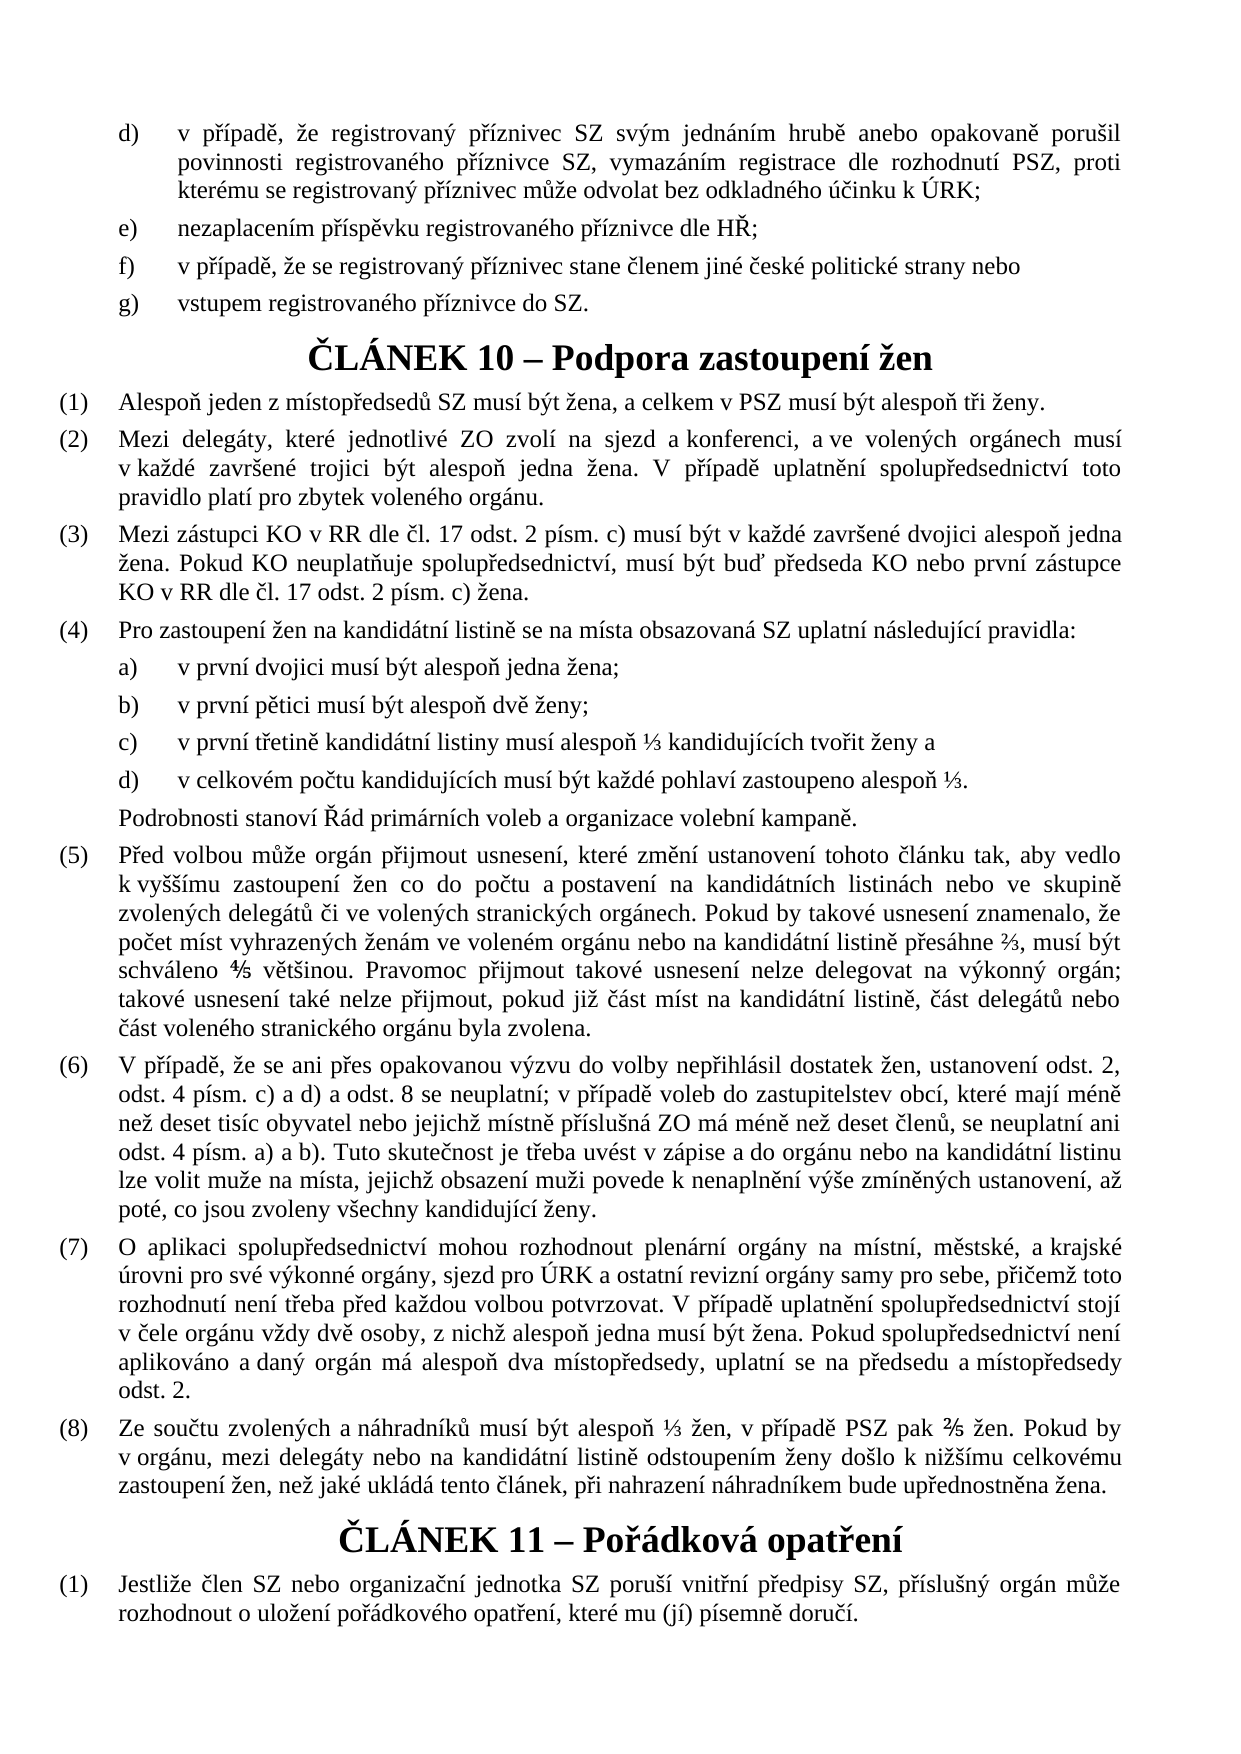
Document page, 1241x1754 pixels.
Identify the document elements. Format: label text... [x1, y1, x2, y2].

list Mezi delegáty, které jednotlivé ZO zvolí na sjezd a konferenci, a ve volených orgánech musí v každé završené trojici být alespoň jedna žena. V případě uplatnění spolupředsednictví toto pravidlo platí pro zbytek voleného orgánu. [59, 424, 1122, 511]
subtitle ČLÁNEK 10 – Podpora zastoupení žen [118, 335, 1122, 378]
list O aplikaci spolupředsednictví mohou rozhodnout plenární orgány na místní, městské, a krajské úrovni pro své výkonné orgány, sjezd pro ÚRK a ostatní revizní orgány samy pro sebe, přičemž toto rozhodnutí není třeba před každou volbou potvrzovat. V případě uplatnění spolupředsednictví stojí v čele orgánu vždy dvě osoby, z nichž alespoň jedna musí být žena. Pokud spolupředsednictví není aplikováno a daný orgán má alespoň dva místopředsedy, uplatní se na předsedu a místopředsedy odst. 2. [59, 1232, 1122, 1404]
subtitle ČLÁNEK 11 – Pořádková opatření [118, 1517, 1122, 1560]
list v případě, že registrovaný příznivec SZ svým jednáním hrubě anebo opakovaně porušil povinnosti registrovaného příznivce SZ, vymazáním registrace dle rozhodnutí PSZ, proti kterému se registrovaný příznivec může odvolat bez odkladného účinku k ÚRK; [118, 118, 1122, 204]
list vstupem registrovaného příznivce do SZ. [118, 288, 1122, 317]
list V případě, že se ani přes opakovanou výzvu do volby nepřihlásil dostatek žen, ustanovení odst. 2, odst. 4 písm. c) a d) a odst. 8 se neuplatní; v případě voleb do zastupitelstev obcí, které mají méně než deset tisíc obyvatel nebo jejichž místně příslušná ZO má méně než deset členů, se neuplatní ani odst. 4 písm. a) a b). Tuto skutečnost je třeba uvést v zápise a do orgánu nebo na kandidátní listinu lze volit muže na místa, jejichž obsazení muži povede k nenaplnění výše zmíněných ustanovení, až poté, co jsou zvoleny všechny kandidující ženy. [59, 1050, 1122, 1223]
list Jestliže člen SZ nebo organizační jednotka SZ poruší vnitřní předpisy SZ, příslušný orgán může rozhodnout o uložení pořádkového opatření, které mu (jí) písemně doručí. [59, 1569, 1122, 1627]
list Před volbou může orgán přijmout usnesení, které změní ustanovení tohoto článku tak, aby vedlo k vyššímu zastoupení žen co do počtu a postavení na kandidátních listinách nebo ve skupině zvolených delegátů či ve volených stranických orgánech. Pokud by takové usnesení znamenalo, že počet míst vyhrazených ženám ve voleném orgánu nebo na kandidátní listině přesáhne ⅔, musí být schváleno ⅘ většinou. Pravomoc přijmout takové usnesení nelze delegovat na výkonný orgán; takové usnesení také nelze přijmout, pokud již část míst na kandidátní listině, část delegátů nebo část voleného stranického orgánu byla zvolena. [59, 840, 1122, 1042]
list Mezi zástupci KO v RR dle čl. 17 odst. 2 písm. c) musí být v každé završené dvojici alespoň jedna žena. Pokud KO neuplatňuje spolupředsednictví, musí být buď předseda KO nebo první zástupce KO v RR dle čl. 17 odst. 2 písm. c) žena. [59, 519, 1122, 606]
list v první třetině kandidátní listiny musí alespoň ⅓ kandidujících tvořit ženy a [118, 727, 1122, 756]
list v případě, že se registrovaný příznivec stane členem jiné české politické strany nebo [118, 251, 1122, 279]
list v první pětici musí být alespoň dvě ženy; [118, 690, 1122, 719]
list Alespoň jeden z místopředsedů SZ musí být žena, a celkem v PSZ musí být alespoň tři ženy. [59, 387, 1122, 416]
list Pro zastoupení žen na kandidátní listině se na místa obsazovaná SZ uplatní následující pravidla: [59, 615, 1122, 643]
list Ze součtu zvolených a náhradníků musí být alespoň ⅓ žen, v případě PSZ pak ⅖ žen. Pokud by v orgánu, mezi delegáty nebo na kandidátní listině odstoupením ženy došlo k nižšímu celkovému zastoupení žen, než jaké ukládá tento článek, při nahrazení náhradníkem bude upřednostněna žena. [59, 1413, 1122, 1499]
list Podrobnosti stanoví Řád primárních voleb a organizace volební kampaně. [59, 803, 1122, 831]
list nezaplacením příspěvku registrovaného příznivce dle HŘ; [118, 213, 1122, 242]
list v celkovém počtu kandidujících musí být každé pohlaví zastoupeno alespoň ⅓. [118, 765, 1122, 794]
list v první dvojici musí být alespoň jedna žena; [118, 652, 1122, 681]
